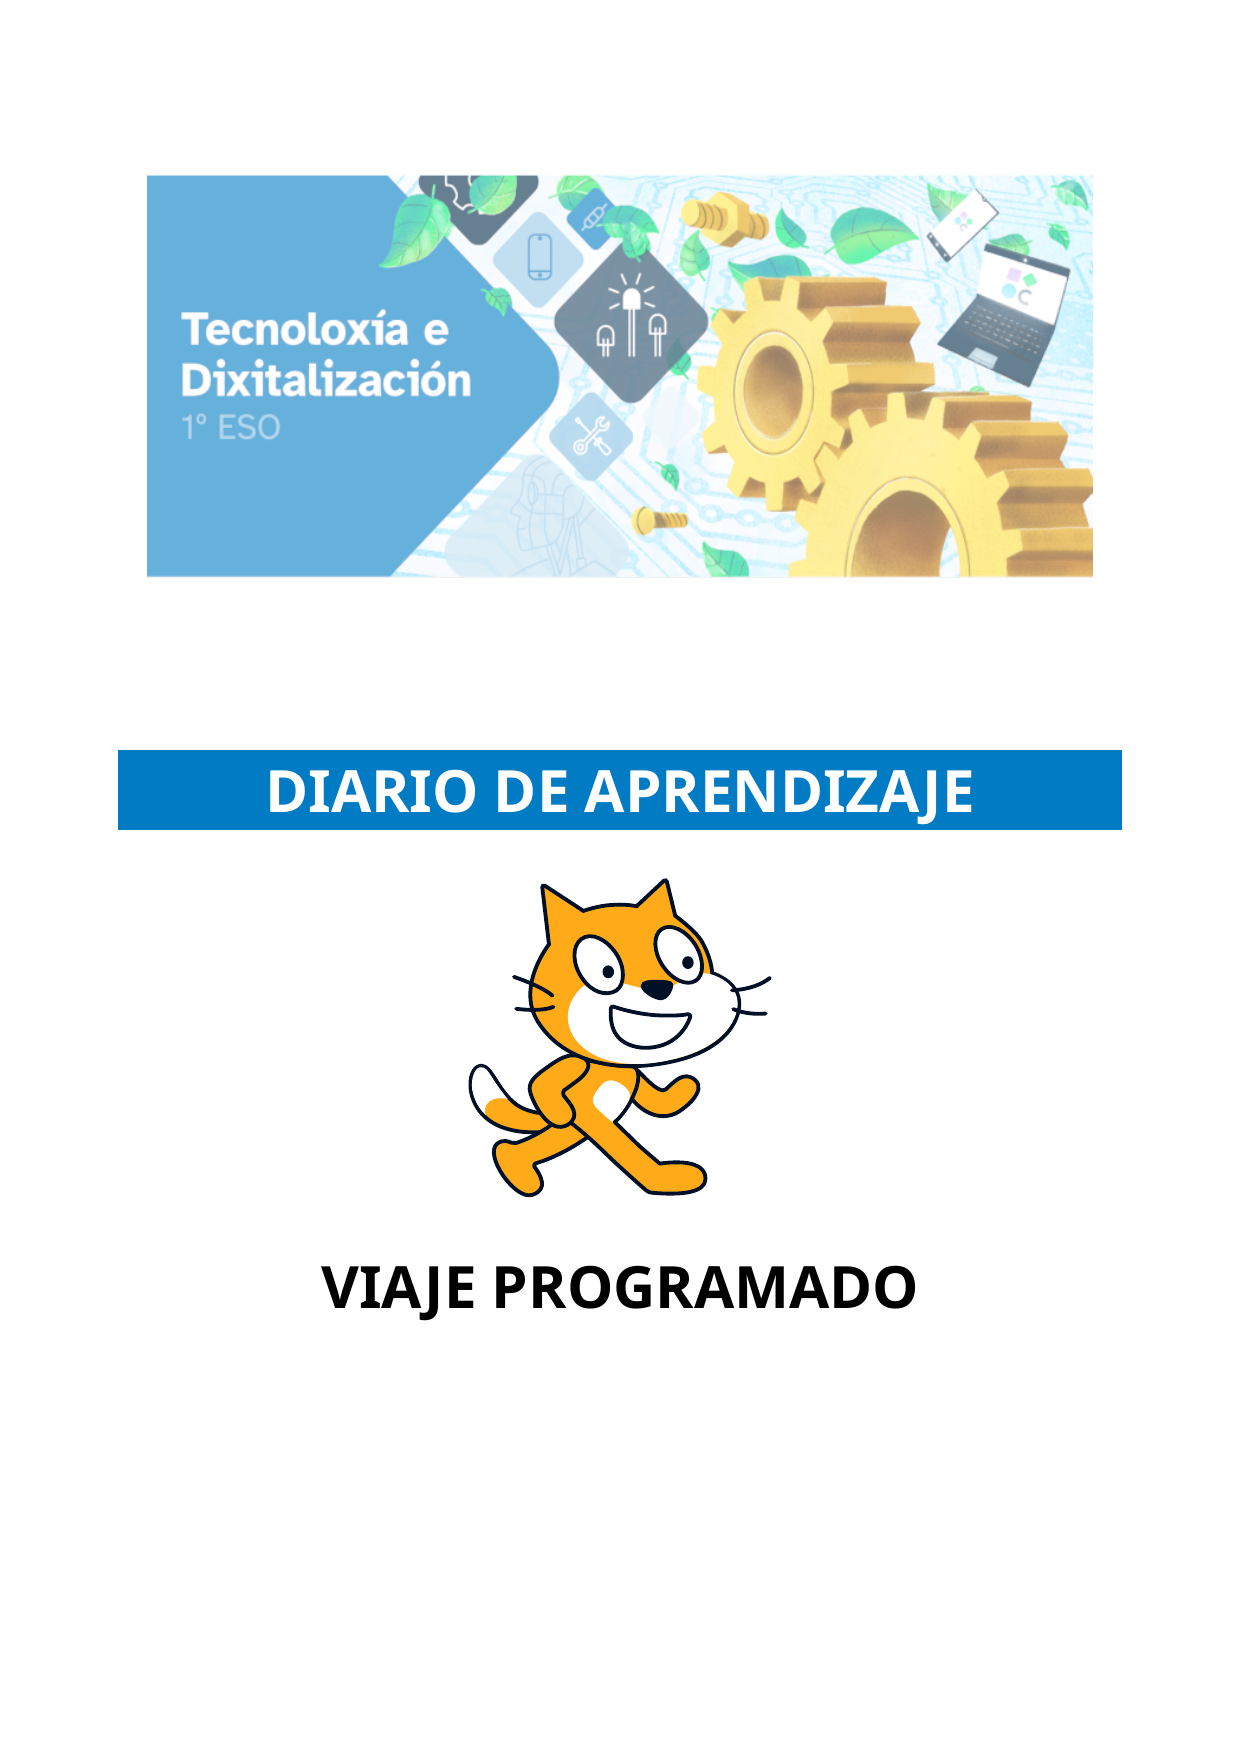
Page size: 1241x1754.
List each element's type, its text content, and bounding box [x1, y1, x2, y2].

subtitle DIARIO DE APRENDIZAJE [118, 750, 1122, 830]
picture [147, 118, 1093, 650]
subtitle VIAJE PROGRAMADO [118, 1246, 1122, 1325]
